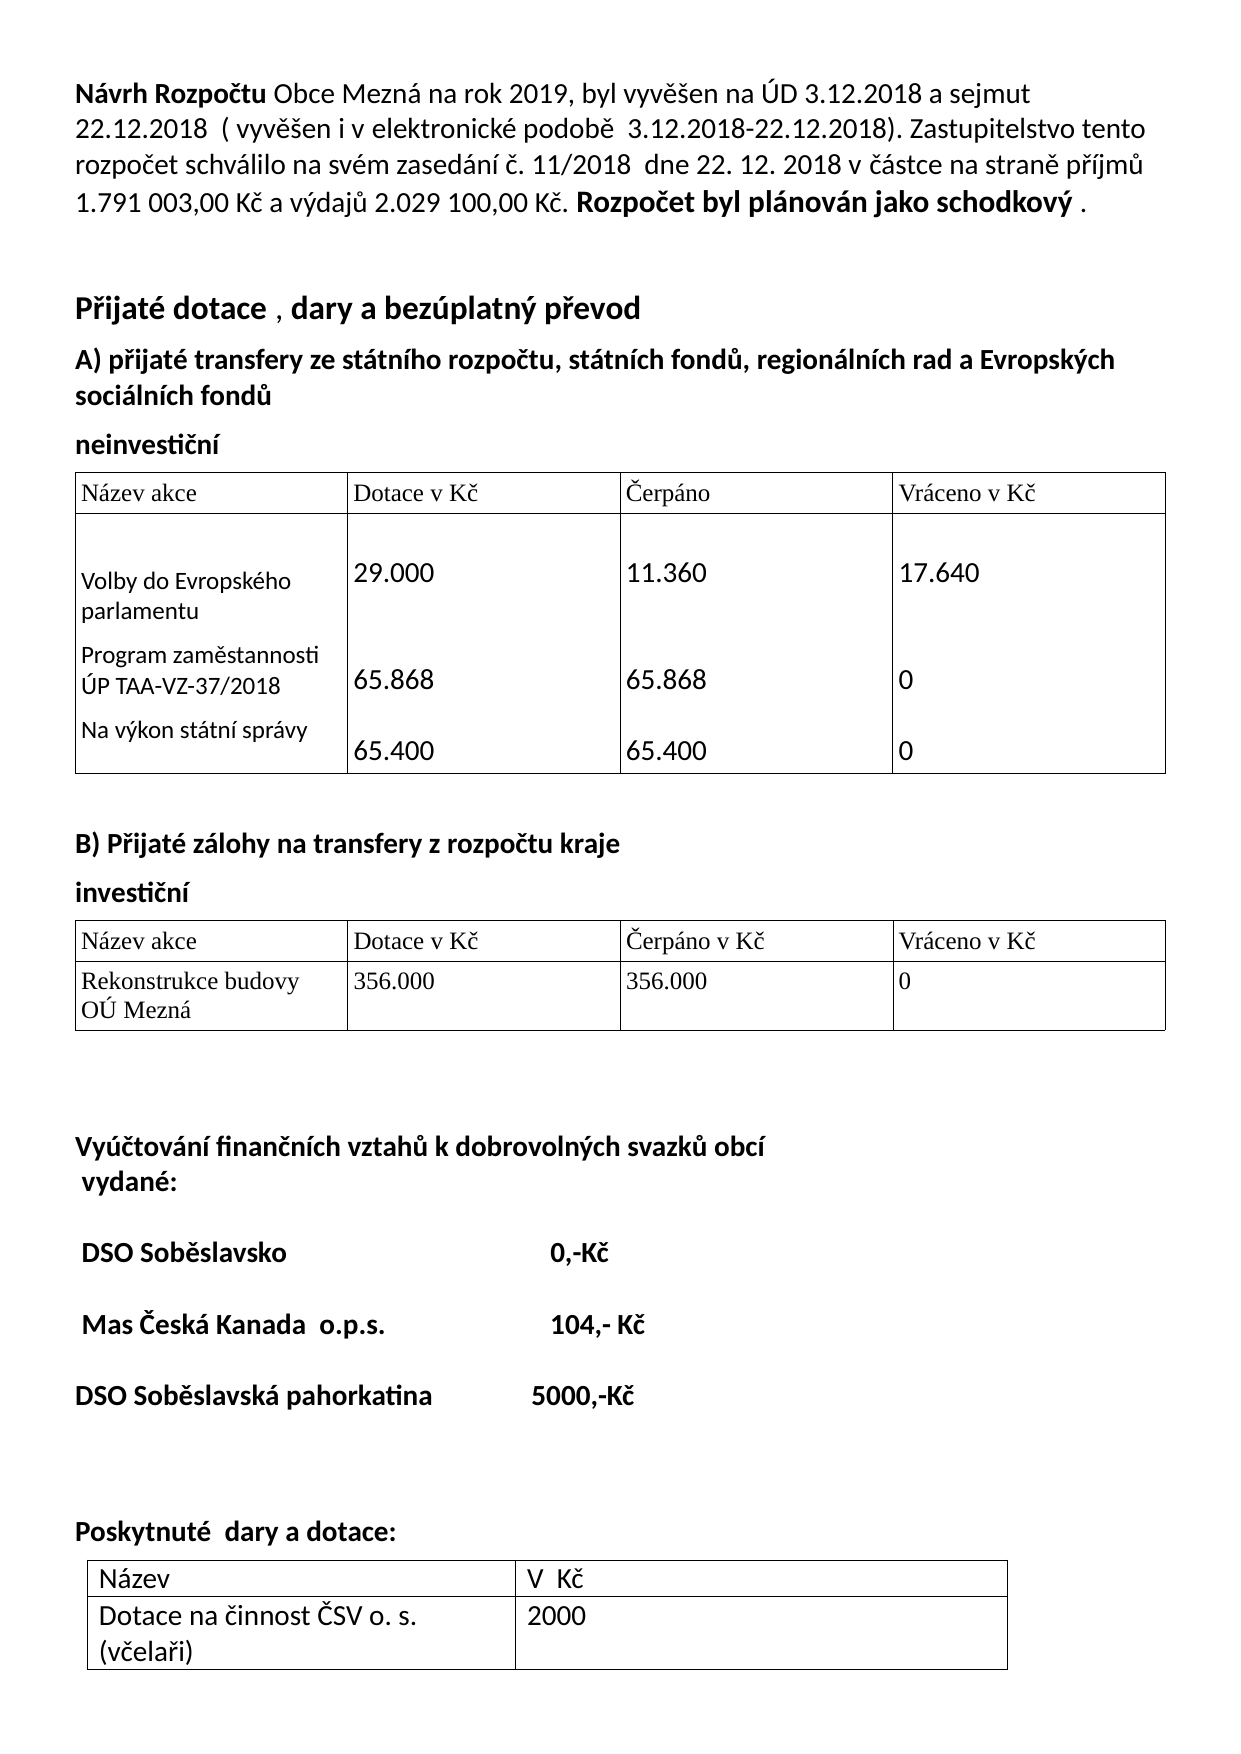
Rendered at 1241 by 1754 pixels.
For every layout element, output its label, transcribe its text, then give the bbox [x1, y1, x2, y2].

text Přijaté dotace , dary a bezúplatný převod [75, 287, 1165, 328]
table_header Název akce [76, 921, 347, 961]
text A) přijaté transfery ze státního rozpočtu, státních fondů, regionálních rad a Evropských sociálních fondů [75, 341, 1165, 413]
text Mas Česká Kanada o.p.s. 104,- Kč [75, 1306, 1165, 1341]
text investiční [75, 874, 1165, 910]
table_header V Kč [516, 1561, 1007, 1596]
table_header Dotace v Kč [348, 473, 620, 512]
table_header Dotace v Kč [348, 921, 620, 961]
table_header Vráceno v Kč [894, 921, 1165, 961]
table_cell 2000 [516, 1597, 1007, 1668]
table_cell 17.640 0 0 [893, 514, 1165, 773]
text Návrh Rozpočtu Obce Mezná na rok 2019, byl vyvěšen na ÚD 3.12.2018 a sejmut 22.12.2018 ( vyvěšen i v elektronické podobě 3.12.2018-22.12.2018). Zastupitelstvo tento rozpočet schválilo na svém zasedání č. 11/2018 dne 22. 12. 2018 v částce na straně příjmů 1.791 003,00 Kč a výdajů 2.029 100,00 Kč. Rozpočet byl plánován jako schodkový . [75, 75, 1165, 220]
text neinvestiční [75, 426, 1165, 462]
table_header Název [88, 1561, 515, 1596]
text vydané: [75, 1163, 1165, 1199]
text DSO Soběslavsko 0,-Kč [75, 1234, 1165, 1270]
text B) Přijaté zálohy na transfery z rozpočtu kraje [75, 825, 1165, 861]
table_cell 356.000 [621, 962, 893, 1030]
table_header Název akce [76, 473, 347, 512]
table_cell Dotace na činnost ČSV o. s. (včelaři) [88, 1597, 515, 1668]
table_header Čerpáno [621, 473, 892, 512]
text Vyúčtování finančních vztahů k dobrovolných svazků obcí [75, 1128, 1165, 1163]
table_cell 11.360 65.868 65.400 [621, 514, 892, 773]
table_cell 356.000 [348, 962, 620, 1030]
table_cell 29.000 65.868 65.400 [348, 514, 620, 773]
table_cell Volby do Evropského parlamentu Program zaměstannosti ÚP TAA-VZ-37/2018 Na výkon státní správy [76, 514, 347, 773]
text DSO Soběslavská pahorkatina 5000,-Kč [75, 1377, 1165, 1413]
table_cell 0 [894, 962, 1165, 1030]
table_header Vráceno v Kč [893, 473, 1165, 512]
table_cell Rekonstrukce budovy OÚ Mezná [76, 962, 347, 1030]
text Poskytnuté dary a dotace: [75, 1513, 1165, 1549]
table_header Čerpáno v Kč [621, 921, 893, 961]
